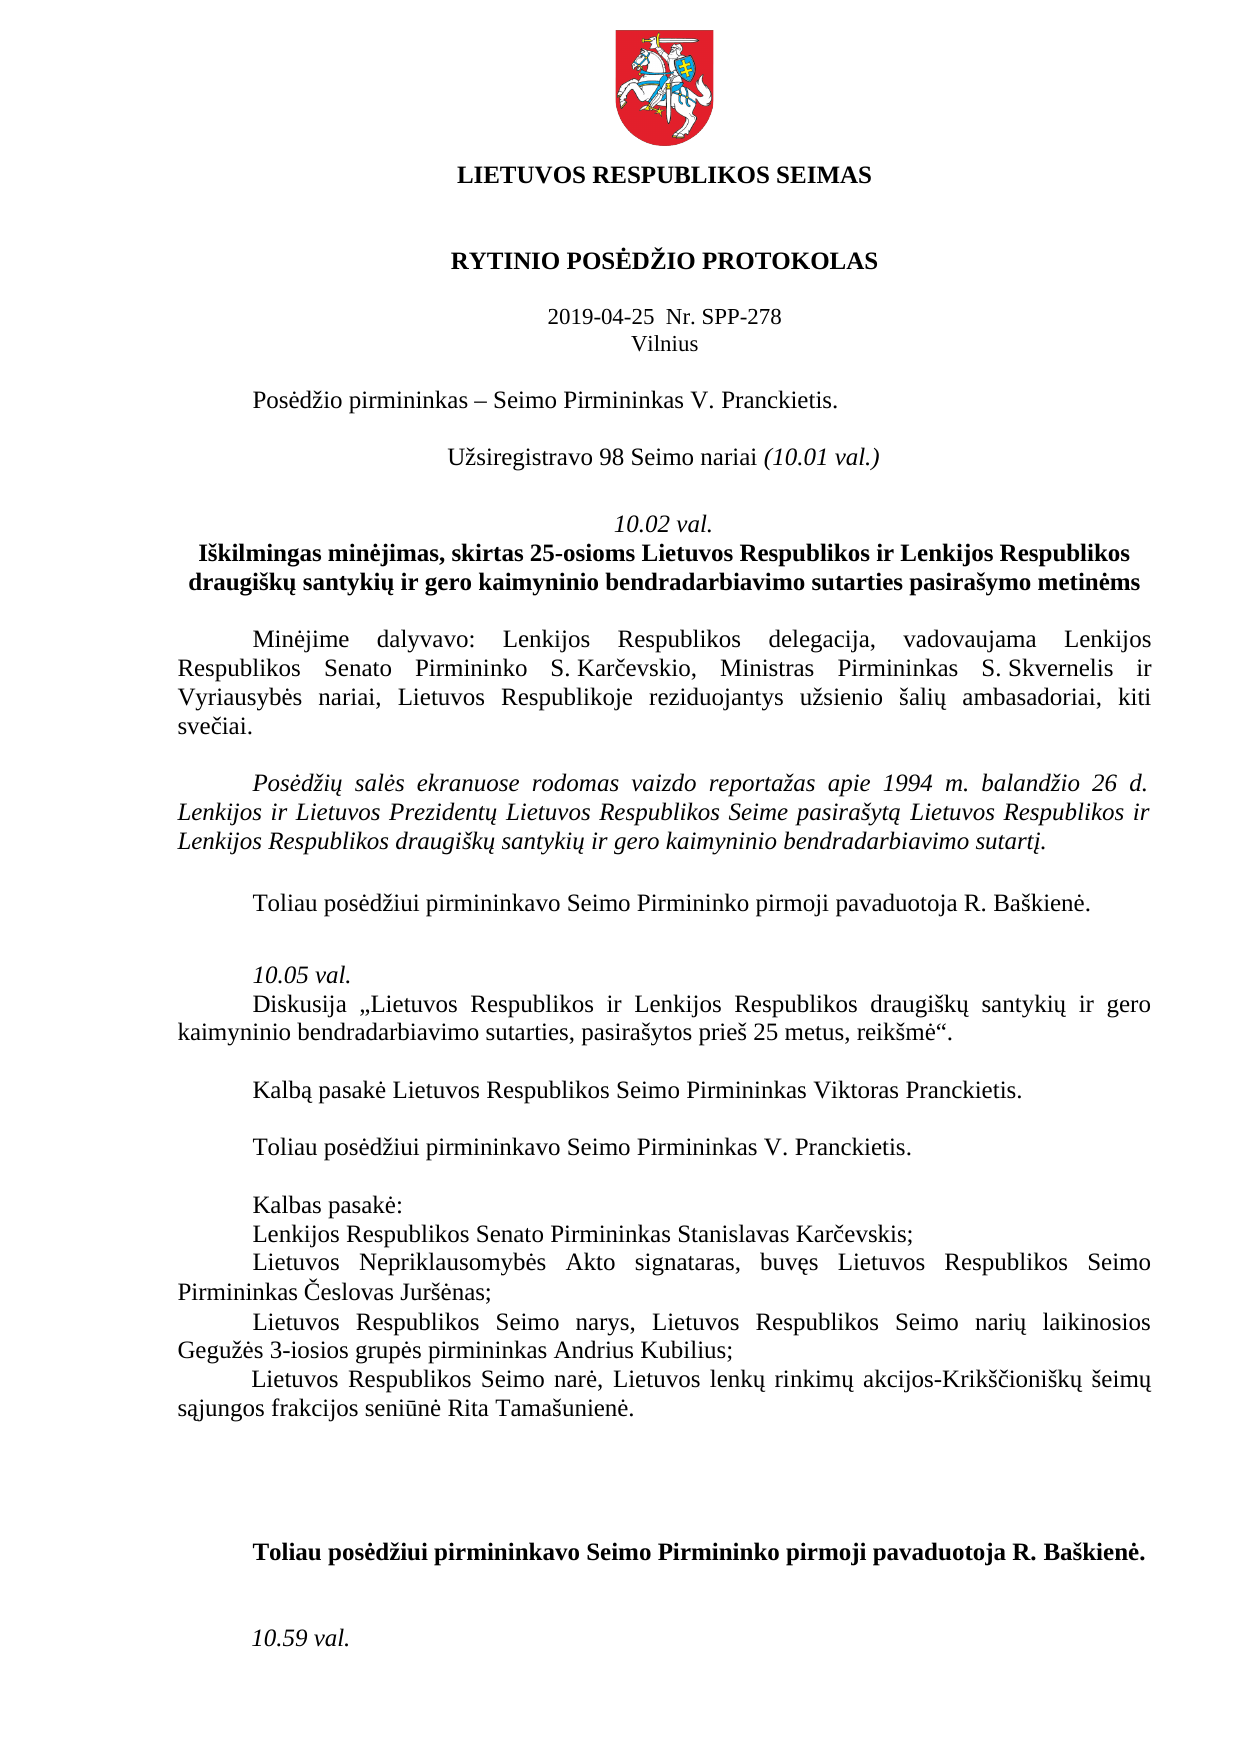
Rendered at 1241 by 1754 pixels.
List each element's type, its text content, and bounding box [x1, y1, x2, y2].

text Toliau posėdžiui pirmininkavo Seimo Pirmininko pirmoji pavaduotoja R. Baškienė. [177, 888, 1152, 917]
text Lietuvos Respublikos Seimas [177, 160, 1152, 188]
text Lietuvos Nepriklausomybės Akto signataras, buvęs Lietuvos Respublikos Seimo Pirmininkas Česlovas Juršėnas; [177, 1247, 1152, 1307]
text Kalbą pasakė Lietuvos Respublikos Seimo Pirmininkas Viktoras Pranckietis. [252, 1075, 1152, 1104]
text 10.02 val. [177, 509, 1152, 538]
text Kalbas pasakė: [177, 1190, 1152, 1219]
text Posėdžių salės ekranuose rodomas vaizdo reportažas apie 1994 m. balandžio 26 d. Lenkijos ir Lietuvos Prezidentų Lietuvos Respublikos Seime pasirašytą Lietuvos Respublikos ir Lenkijos Respublikos draugiškų santykių ir gero kaimyninio bendradarbiavimo sutartį. [177, 768, 1152, 854]
text Posėdžio pirmininkas – Seimo Pirmininkas V. Pranckietis. [177, 385, 1152, 414]
text 10.59 val. [177, 1623, 1152, 1652]
text Iškilmingas minėjimas, skirtas 25-osioms Lietuvos Respublikos ir Lenkijos Respublikos draugiškų santykių ir gero kaimyninio bendradarbiavimo sutarties pasirašymo metinėms [177, 538, 1152, 596]
text Lietuvos Respublikos Seimo narė, Lietuvos lenkų rinkimų akcijos-Krikščioniškų šeimų sąjungos frakcijos seniūnė Rita Tamašunienė. [177, 1364, 1152, 1422]
text Minėjime dalyvavo: Lenkijos Respublikos delegacija, vadovaujama Lenkijos Respublikos Senato Pirmininko S. Karčevskio, Ministras Pirmininkas S. Skvernelis ir Vyriausybės nariai, Lietuvos Respublikoje reziduojantys užsienio šalių ambasadoriai, kiti svečiai. [177, 624, 1152, 739]
text Užsiregistravo 98 Seimo nariai (10.01 val.) [177, 442, 1152, 471]
text Toliau posėdžiui pirmininkavo Seimo Pirmininkas V. Pranckietis. [177, 1132, 1152, 1161]
text 2019-04-25 Nr. SPP-278 [177, 303, 1152, 330]
text Lenkijos Respublikos Senato Pirmininkas Stanislavas Karčevskis; [252, 1219, 1152, 1247]
text Lietuvos Respublikos Seimo narys, Lietuvos Respublikos Seimo narių laikinosios Gegužės 3-iosios grupės pirmininkas Andrius Kubilius; [177, 1307, 1152, 1364]
text Toliau posėdžiui pirmininkavo Seimo Pirmininko pirmoji pavaduotoja R. Baškienė. [177, 1537, 1152, 1565]
text Diskusija „Lietuvos Respublikos ir Lenkijos Respublikos draugiškų santykių ir gero kaimyninio bendradarbiavimo sutarties, pasirašytos prieš 25 metus, reikšmė“. [177, 989, 1152, 1046]
text Vilnius [177, 330, 1152, 356]
text RYTINIO POSĖDŽIO PROTOKOLAS [177, 246, 1152, 275]
text 10.05 val. [177, 960, 1152, 989]
